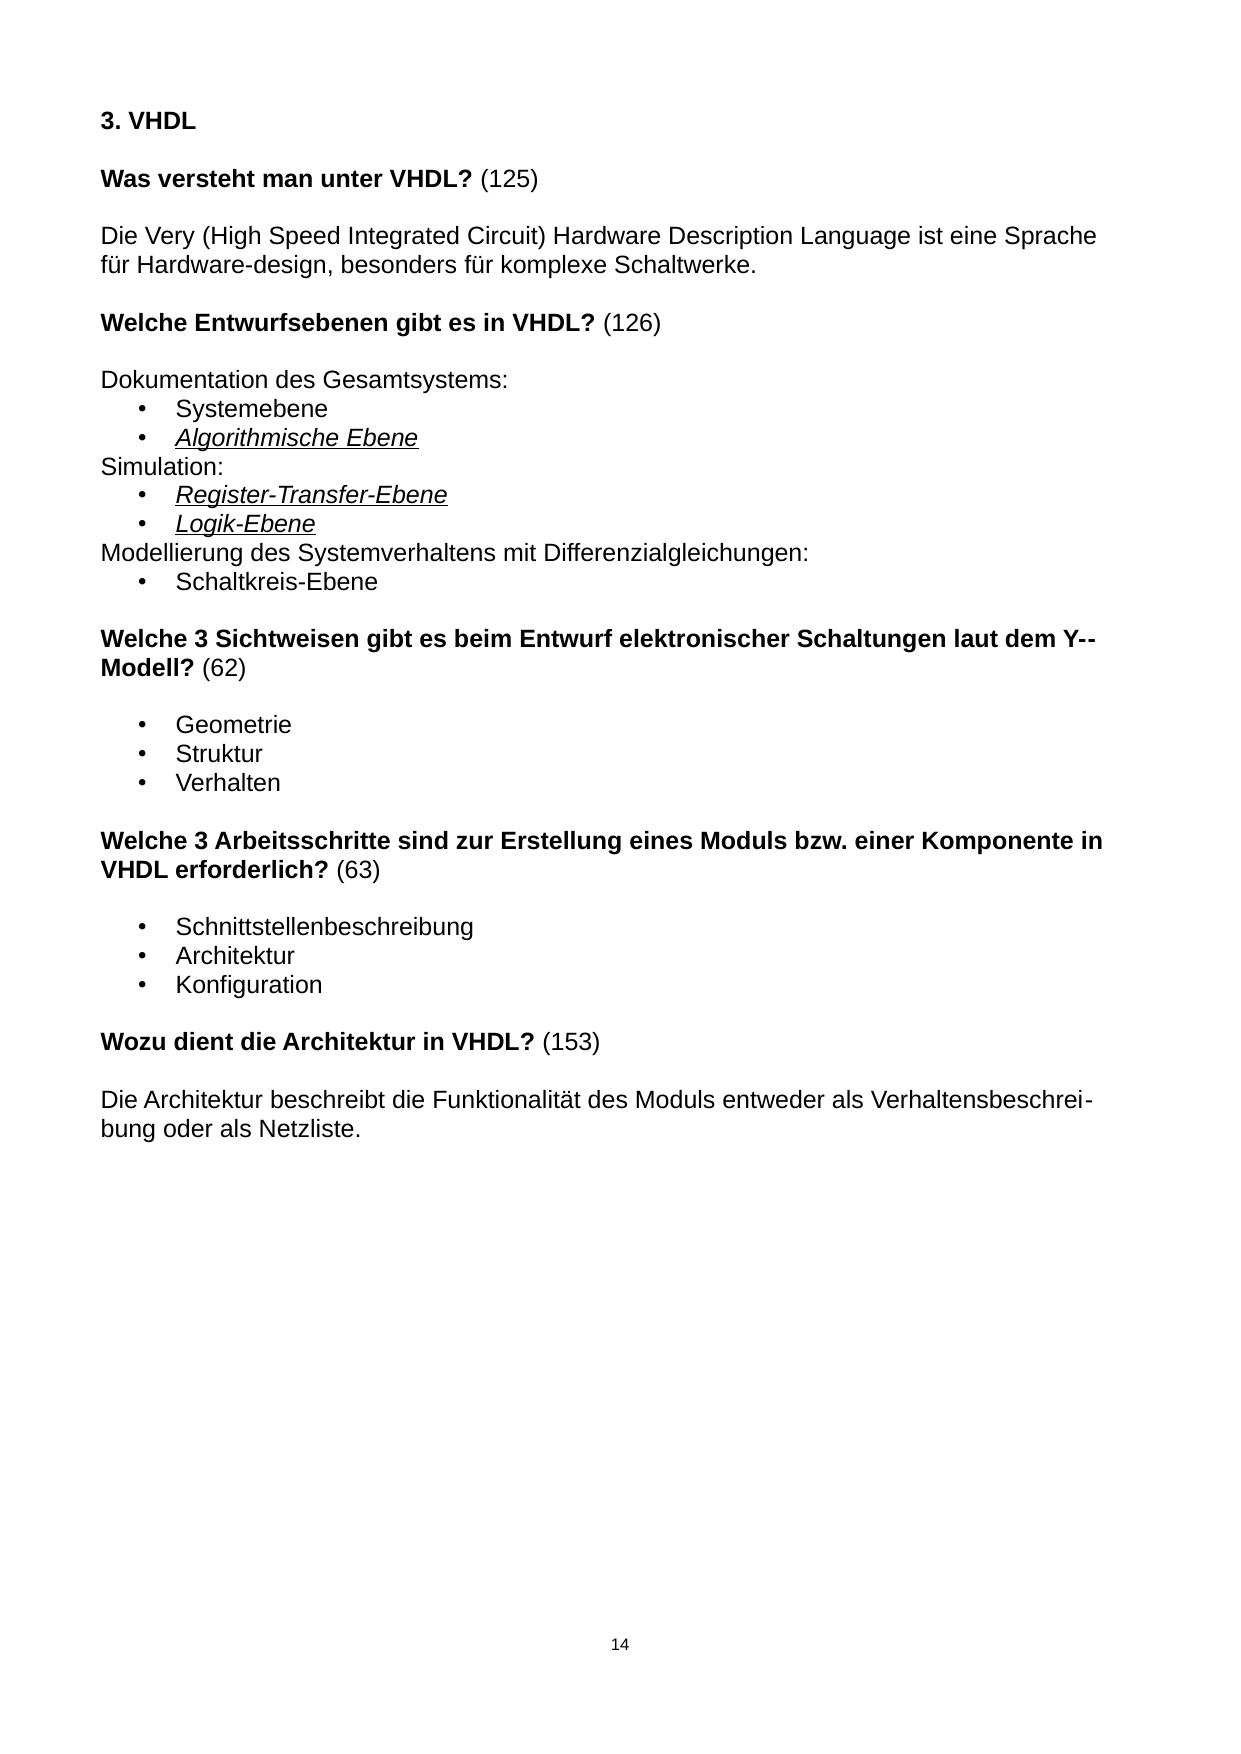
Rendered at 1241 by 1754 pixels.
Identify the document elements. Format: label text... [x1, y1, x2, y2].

list Register-Transfer-Ebene [138, 480, 1134, 509]
text Was versteht man unter VHDL? (125) [100, 164, 1134, 192]
list Systemebene [138, 394, 1134, 423]
text Welche 3 Sichtweisen gibt es beim Entwurf elektronischer Schaltungen laut dem Y-­Modell? (62) [100, 624, 1134, 682]
list Geometrie [138, 711, 1134, 739]
list Konfiguration [138, 970, 1134, 999]
text 3. VHDL [100, 106, 1134, 135]
list Struktur [138, 739, 1134, 768]
text Wozu dient die Architektur in VHDL? (153) [100, 1027, 1134, 1056]
list Logik-Ebene [138, 509, 1134, 538]
text Die Very (High Speed Integrated Circuit) Hardware Description Language ist eine Sprache für Hardware-design, besonders für komplexe Schaltwerke. [100, 221, 1134, 279]
list Schaltkreis-Ebene [138, 567, 1134, 596]
list Schnittstellenbeschreibung [138, 912, 1134, 941]
text Die Architektur beschreibt die Funktionalität des Moduls entweder als Verhaltensbeschrei­bung oder als Netzliste. [100, 1085, 1134, 1142]
list Verhalten [138, 768, 1134, 797]
text Dokumentation des Gesamtsystems: [100, 365, 1134, 394]
list Algorithmische Ebene [138, 423, 1134, 451]
text Simulation: [100, 451, 1134, 480]
text Welche 3 Arbeitsschritte sind zur Erstellung eines Moduls bzw. einer Komponente in VHDL erforderlich? (63) [100, 826, 1134, 883]
text Modellierung des Systemverhaltens mit Differenzialgleichungen: [100, 538, 1134, 567]
text Welche Entwurfsebenen gibt es in VHDL? (126) [100, 307, 1134, 336]
list Architektur [138, 941, 1134, 970]
